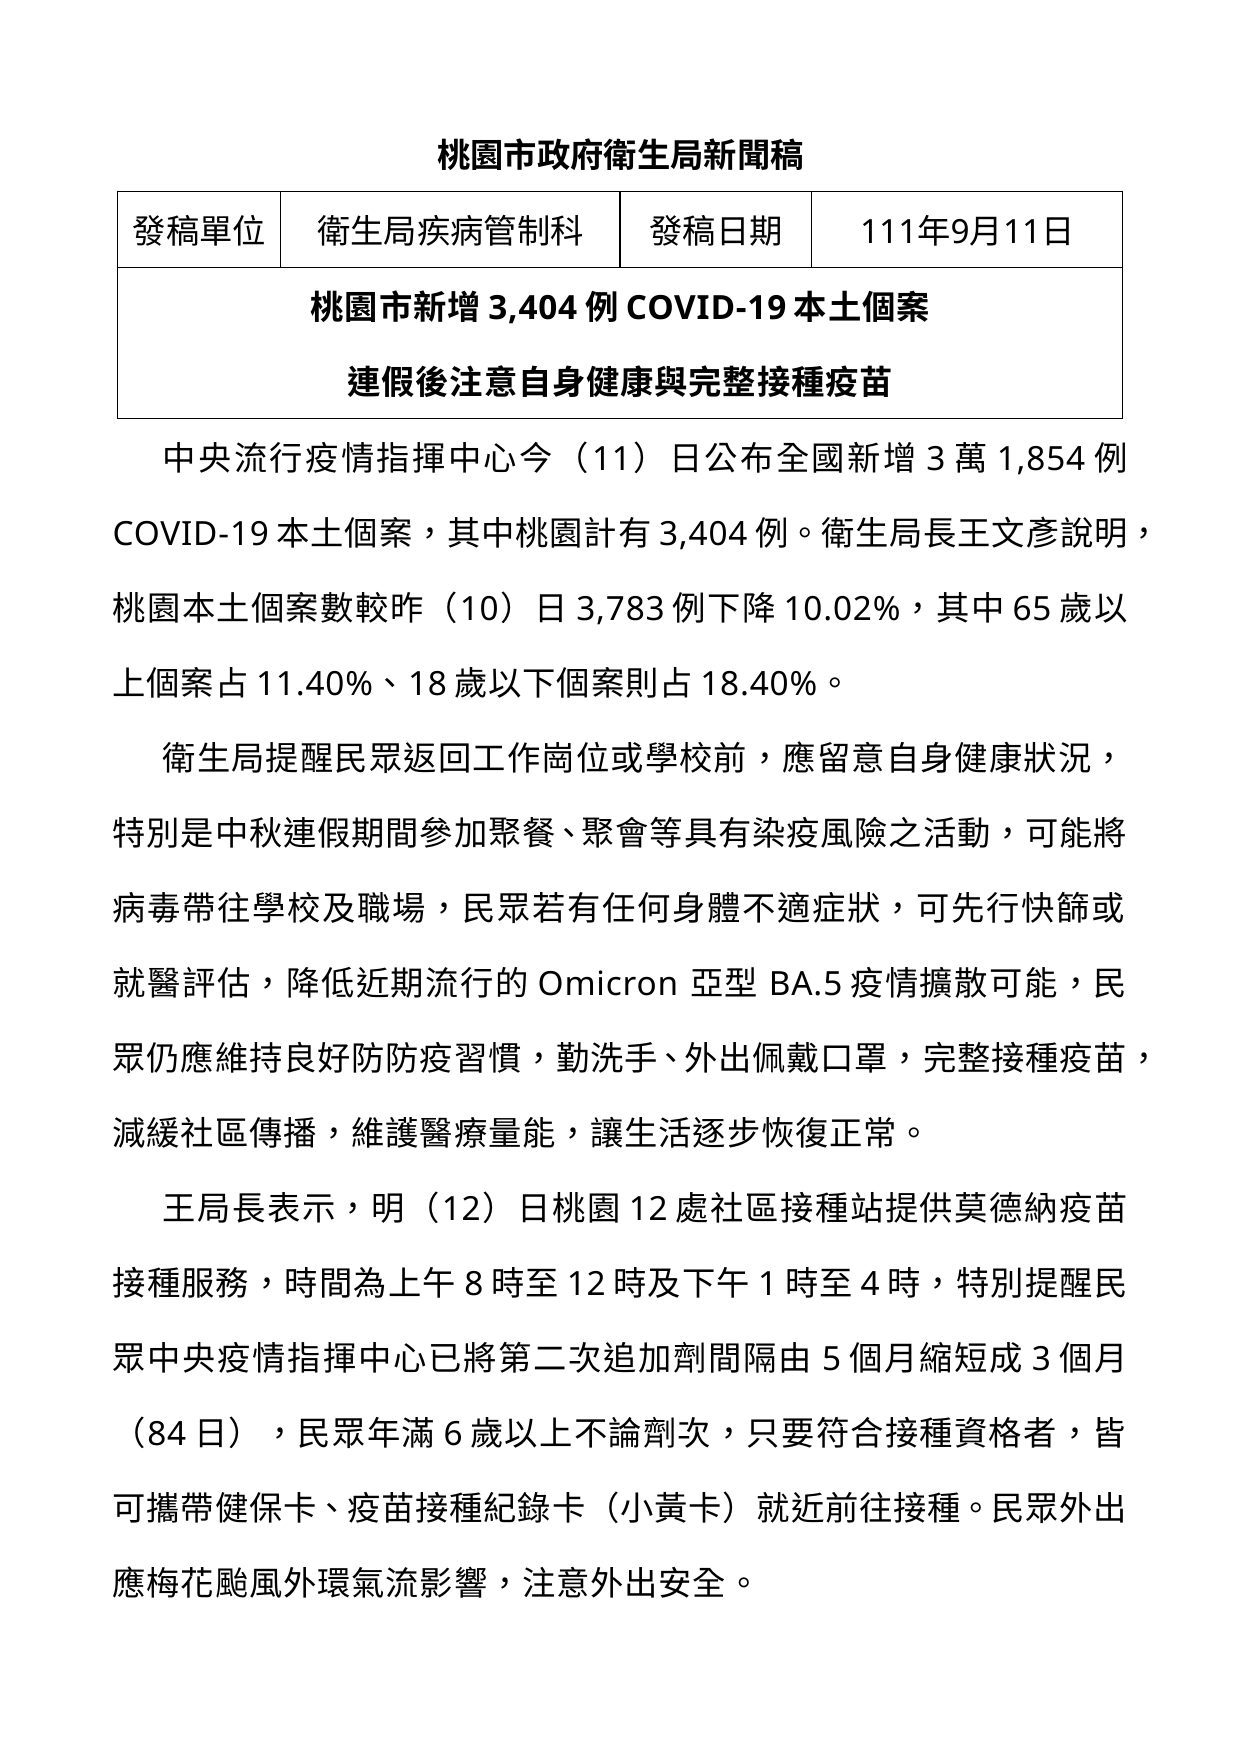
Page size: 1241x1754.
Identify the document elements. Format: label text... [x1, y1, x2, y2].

text 中央流行疫情指揮中心今（11）日公布全國新增3萬1,854例COVID-19本土個案，其中桃園計有3,404例。衛生局長王文彥說明，桃園本土個案數較昨（10）日3,783例下降10.02%，其中65歲以上個案占11.40%、18歲以下個案則占18.40%。 [112, 419, 1128, 719]
table_header 111年9月11日 [812, 192, 1122, 267]
table_cell 桃園市新增3,404例COVID-19本土個案 連假後注意自身健康與完整接種疫苗 [118, 268, 129, 418]
table_cell 桃園市新增3,404例COVID-19本土個案 連假後注意自身健康與完整接種疫苗 [1111, 268, 1122, 418]
table_header 發稿日期 [621, 192, 811, 267]
text 衛生局提醒民眾返回工作崗位或學校前，應留意自身健康狀況，特別是中秋連假期間參加聚餐、聚會等具有染疫風險之活動，可能將病毒帶往學校及職場，民眾若有任何身體不適症狀，可先行快篩或就醫評估，降低近期流行的Omicron 亞型 BA.5疫情擴散可能，民眾仍應維持良好防防疫習慣，勤洗手、外出佩戴口罩，完整接種疫苗，減緩社區傳播，維護醫療量能，讓生活逐步恢復正常。 [112, 719, 1128, 1169]
table_header 衛生局疾病管制科 [281, 192, 619, 267]
table_header 發稿單位 [118, 192, 280, 267]
text 桃園市政府衛生局新聞稿 [112, 116, 1128, 191]
text 王局長表示，明（12）日桃園12處社區接種站提供莫德納疫苗接種服務，時間為上午8時至12時及下午1時至4時，特別提醒民眾中央疫情指揮中心已將第二次追加劑間隔由5個月縮短成3個月（84日），民眾年滿6歲以上不論劑次，只要符合接種資格者，皆可攜帶健保卡、疫苗接種紀錄卡（小黃卡）就近前往接種。民眾外出應梅花颱風外環氣流影響，注意外出安全。 [112, 1169, 1128, 1619]
